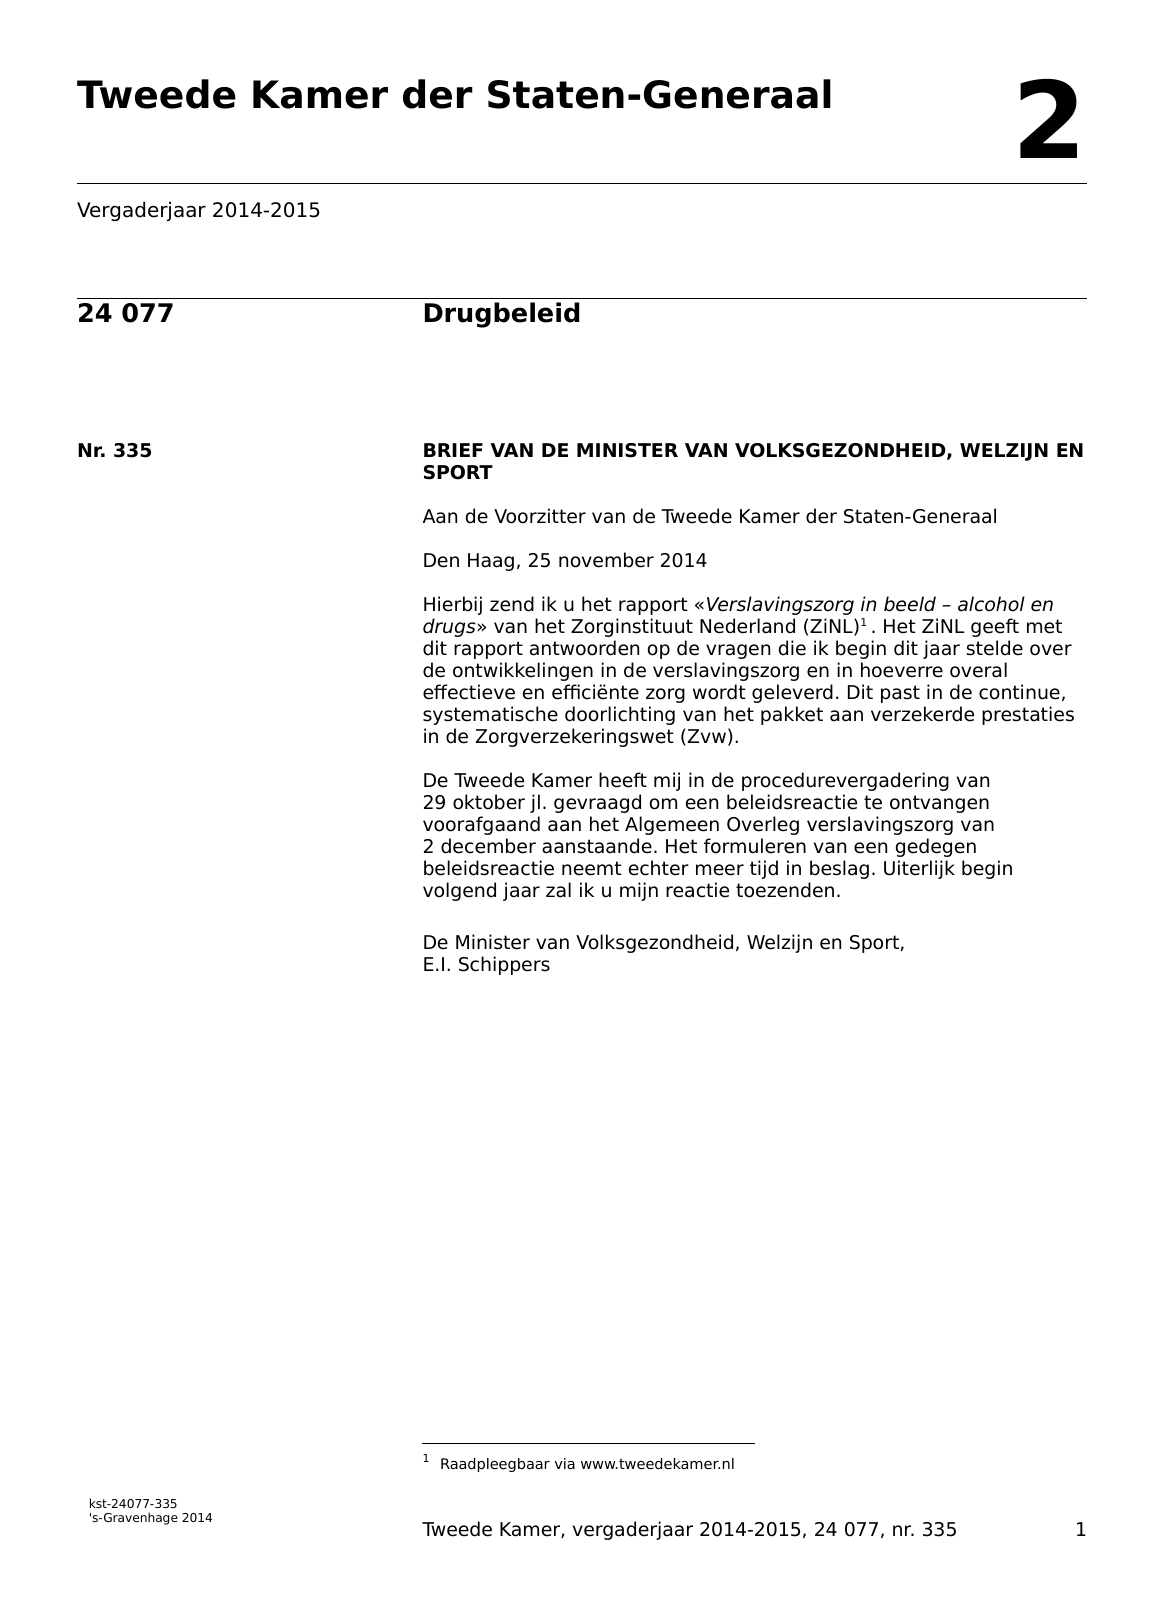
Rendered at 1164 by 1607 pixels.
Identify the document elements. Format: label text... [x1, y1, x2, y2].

text Raadpleegbaar via www.tweedekamer.nl [422, 1452, 1087, 1474]
table_header Tweede Kamer der Staten-Generaal [77, 59, 886, 183]
text Aan de Voorzitter van de Tweede Kamer der Staten-Generaal [422, 506, 1087, 528]
text kst-24077-335 [88, 1497, 323, 1511]
text 's-Gravenhage 2014 [88, 1511, 323, 1525]
table_header 2 [886, 59, 1087, 183]
text Den Haag, 25 november 2014 [422, 550, 1087, 572]
text Hierbij zend ik u het rapport «Verslavingszorg in beeld – alcohol en drugs» van het Zorginstituut Nederland (ZiNL). Het ZiNL geeft met dit rapport antwoorden op de vragen die ik begin dit jaar stelde over de ontwikkelingen in de verslavingszorg en in hoeverre overal effectieve en efficiënte zorg wordt geleverd. Dit past in de continue, systematische doorlichting van het pakket aan verzekerde prestaties in de Zorgverzekeringswet (Zvw). [422, 594, 1087, 748]
text De Tweede Kamer heeft mij in de procedurevergadering van 29 oktober jl. gevraagd om een beleidsreactie te ontvangen voorafgaand aan het Algemeen Overleg verslavingszorg van 2 december aanstaande. Het formuleren van een gedegen beleidsreactie neemt echter meer tijd in beslag. Uiterlijk begin volgend jaar zal ik u mijn reactie toezenden. [422, 770, 1087, 902]
subtitle Nr. 335 BRIEF VAN DE MINISTER VAN VOLKSGEZONDHEID, WELZIJN EN SPORT [77, 440, 1087, 484]
subtitle 24 077 Drugbeleid [77, 299, 1087, 329]
table_cell Vergaderjaar 2014-2015 [77, 184, 1087, 298]
text De Minister van Volksgezondheid, Welzijn en Sport, E.I. Schippers [422, 932, 1087, 976]
